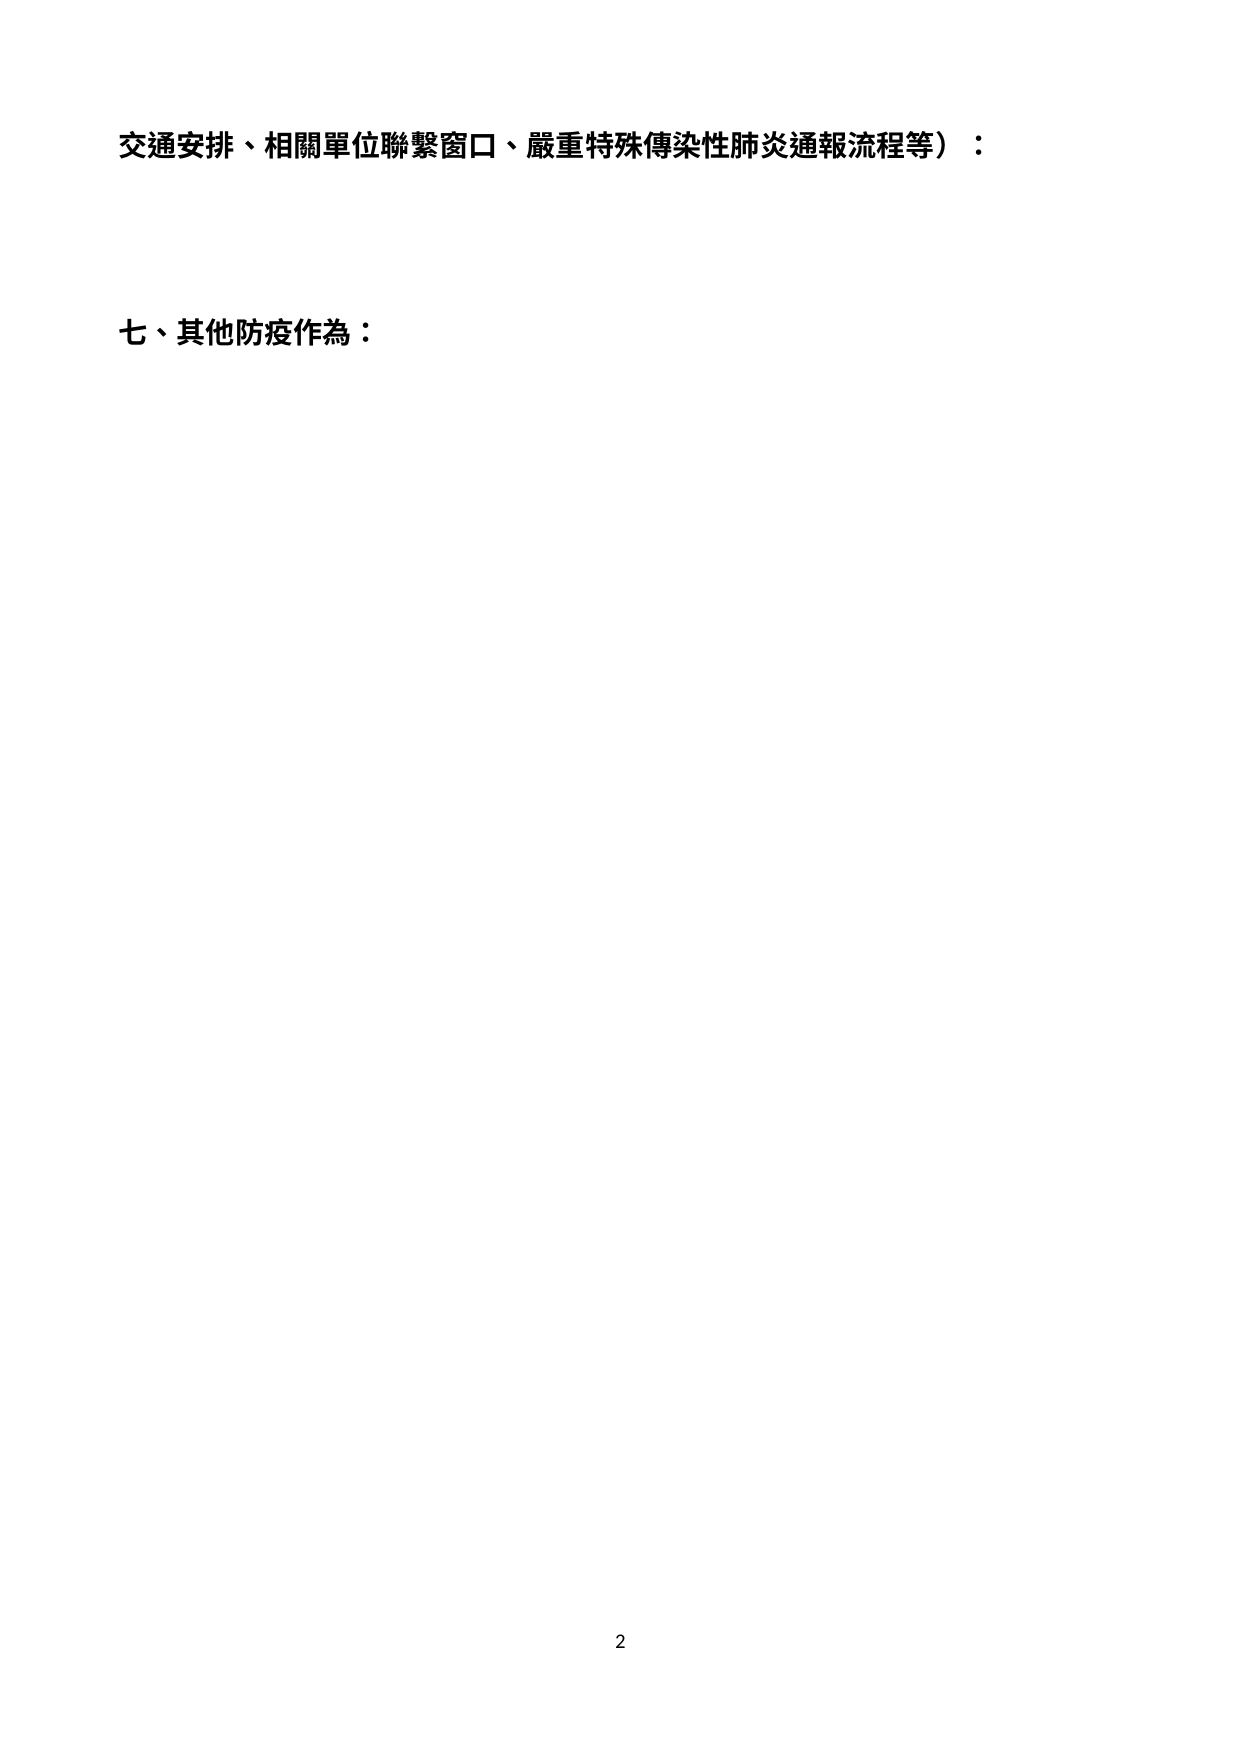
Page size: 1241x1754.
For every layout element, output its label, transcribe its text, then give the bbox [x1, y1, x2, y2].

text 六、應變計畫（額溫37.5度以上或疑似個案之暫時隔離安置空間、動線規劃、交通安排、相關單位聯繫窗口、嚴重特殊傳染性肺炎通報流程等）： [118, 102, 1122, 164]
text 七、其他防疫作為： [118, 289, 1122, 352]
